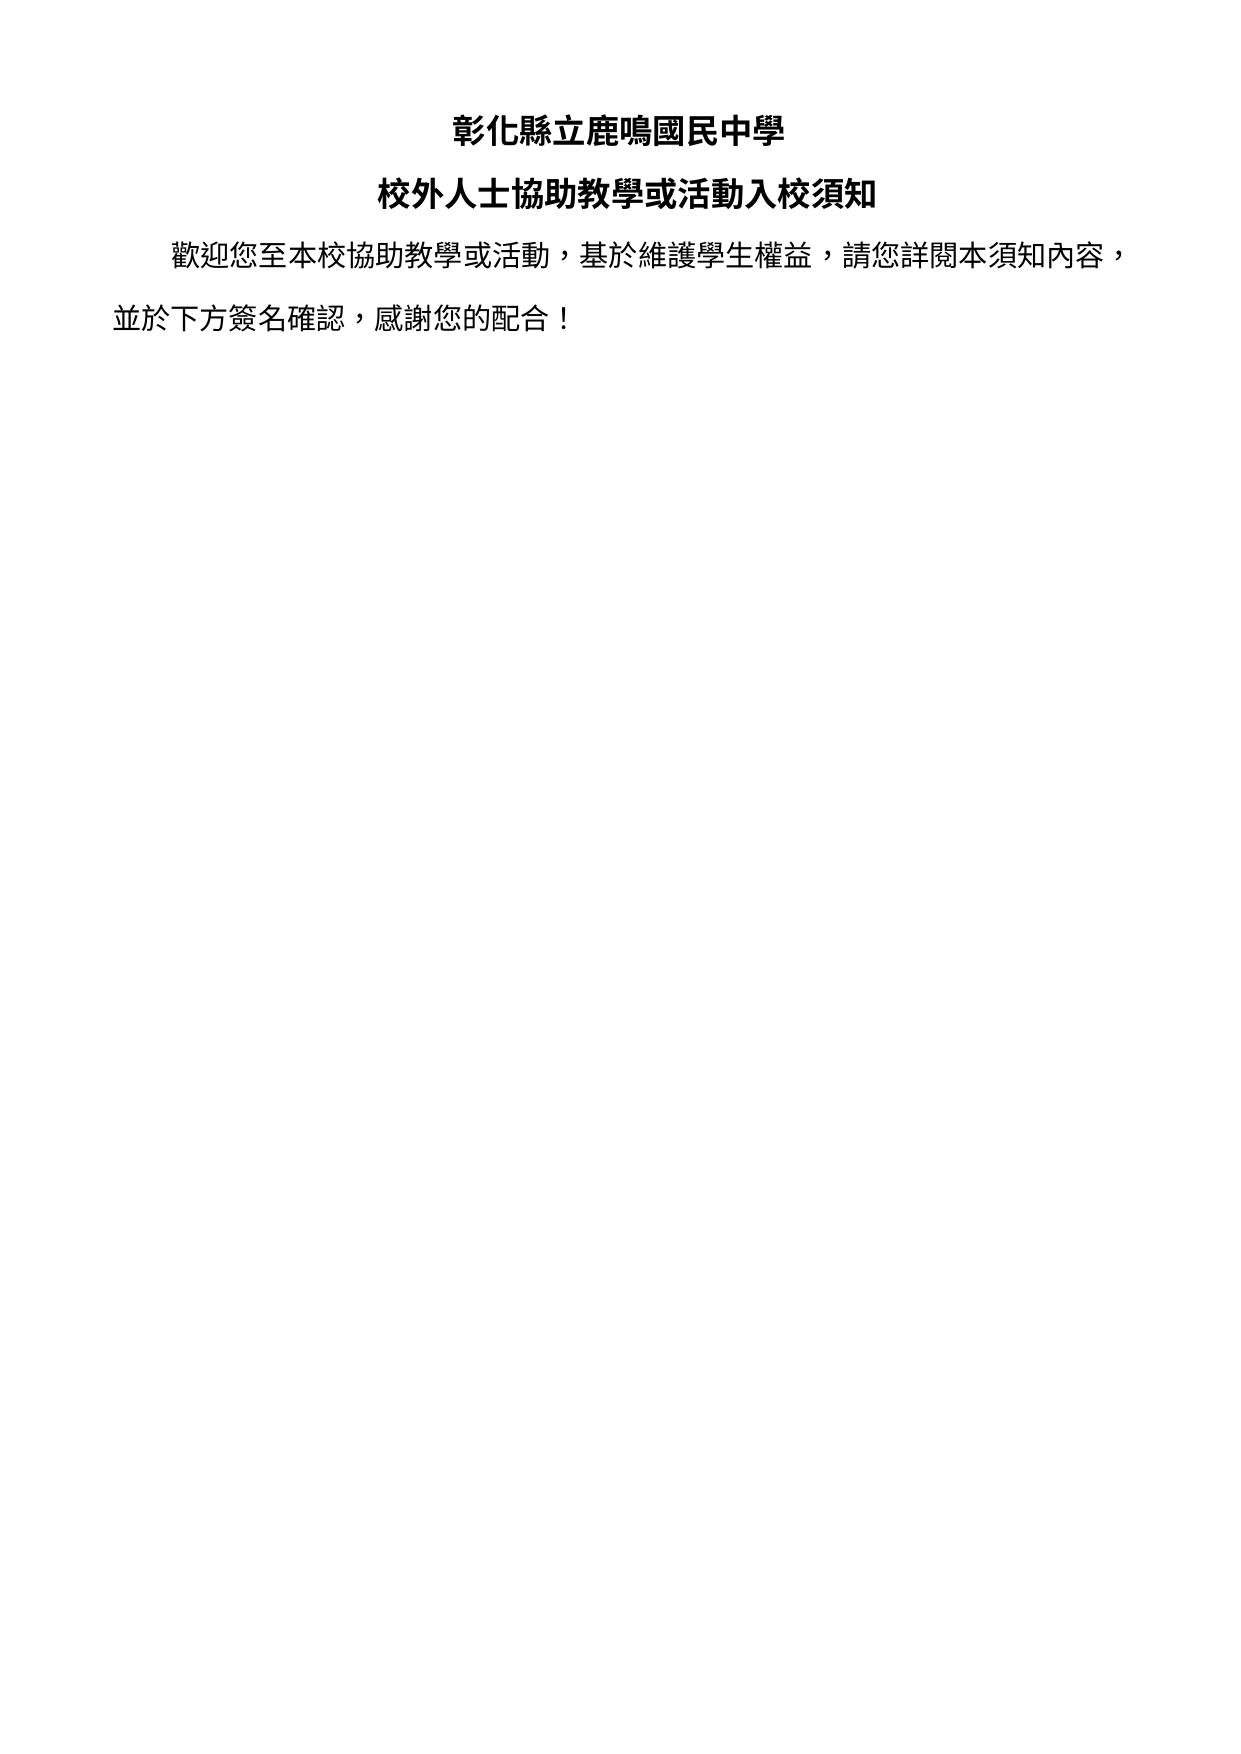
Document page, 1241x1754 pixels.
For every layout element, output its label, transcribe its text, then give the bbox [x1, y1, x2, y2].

text 校外人士協助教學或活動入校須知 [127, 150, 1128, 212]
text 彰化縣立鹿鳴國民中學 [127, 87, 1128, 150]
text 歡迎您至本校協助教學或活動，基於維護學生權益，請您詳閱本須知內容，並於下方簽名確認，感謝您的配合！ [112, 212, 1128, 337]
